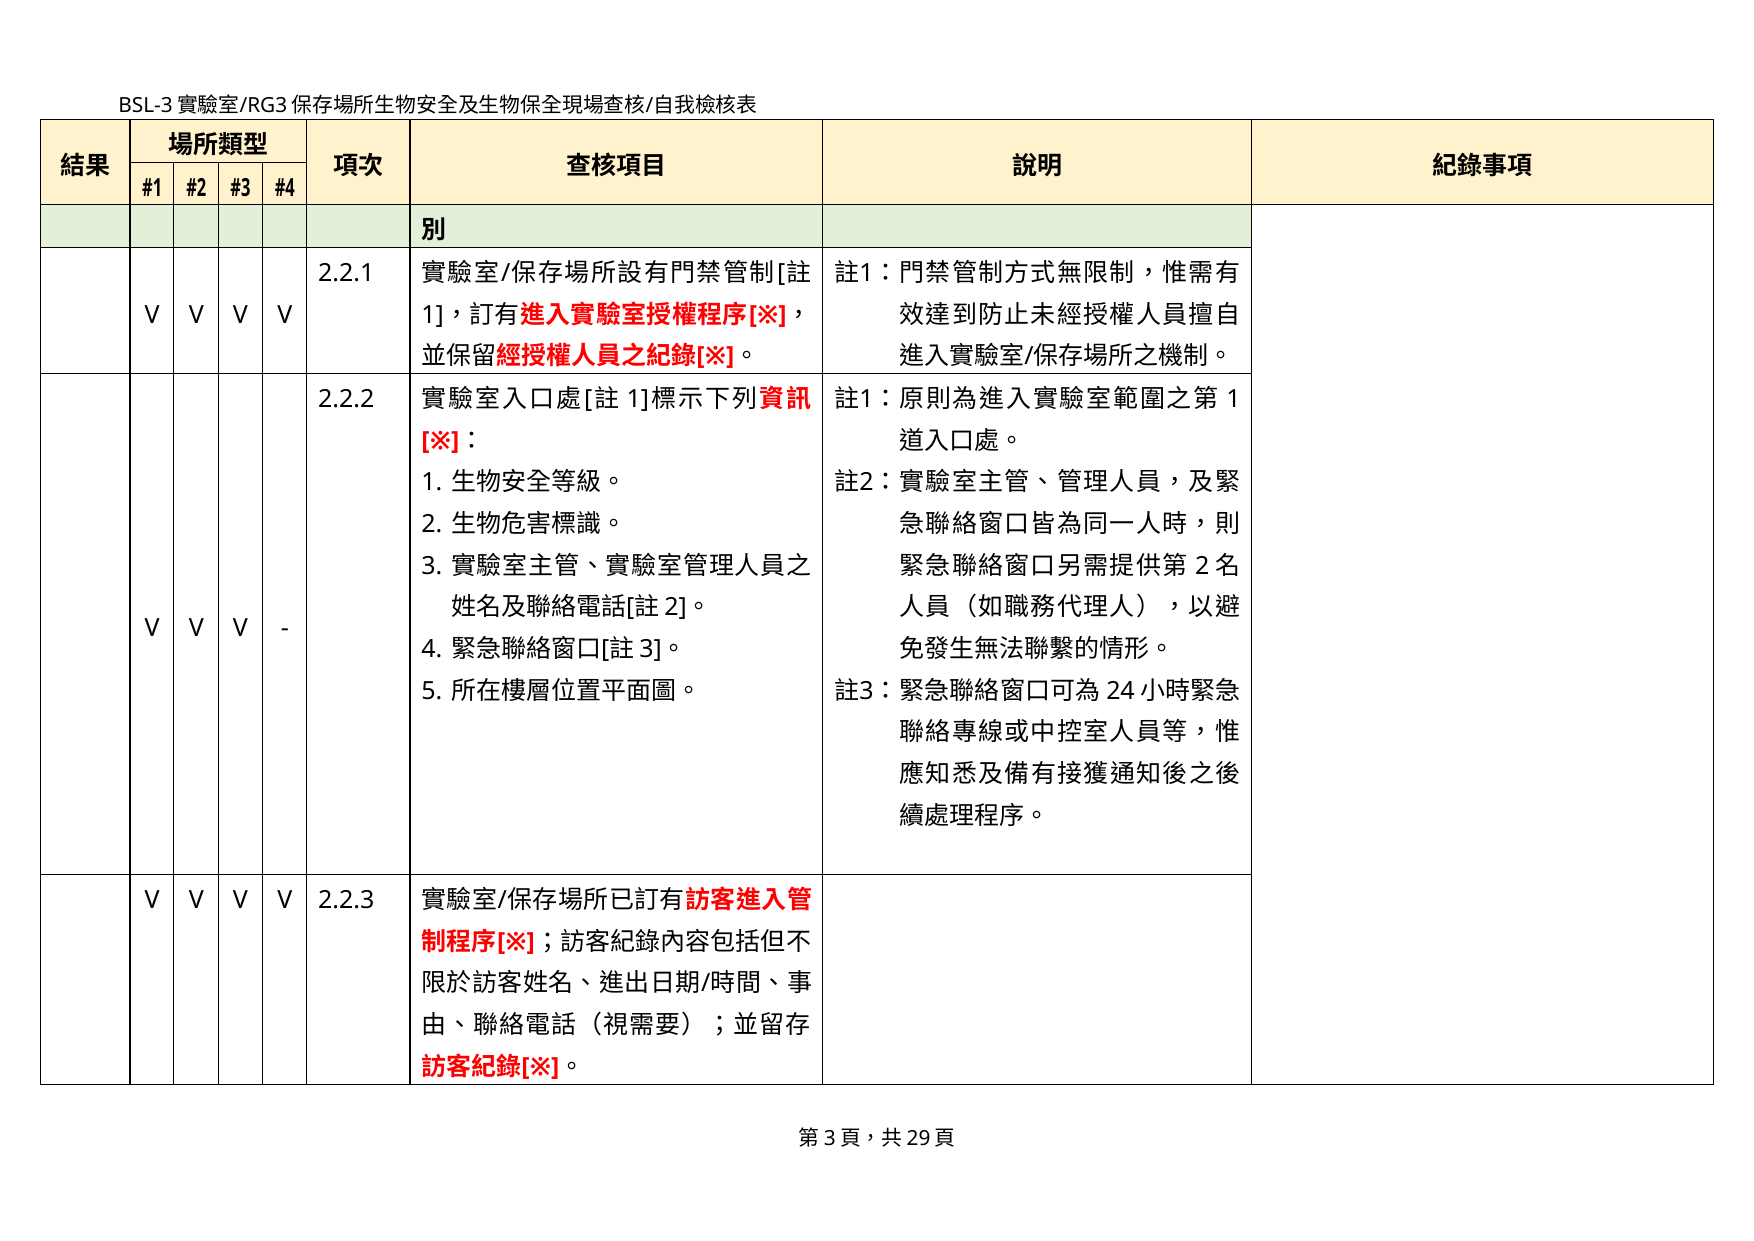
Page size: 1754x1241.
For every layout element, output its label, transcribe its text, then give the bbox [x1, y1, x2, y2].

table_cell #1 [131, 163, 173, 204]
table_cell [41, 875, 129, 1083]
table_cell V [131, 248, 173, 373]
table_header 場所類型 [131, 120, 306, 162]
table_cell #4 [263, 163, 306, 204]
table_cell V [219, 374, 262, 874]
table_cell [823, 205, 1251, 247]
table_header 查核項目 [411, 120, 822, 204]
table_cell - [263, 205, 306, 247]
table_cell [307, 205, 409, 247]
table_cell 實驗室/保存場所已訂有訪客進入管制程序[※]；訪客紀錄內容包括但不限於訪客姓名、進出日期/時間、事由、聯絡電話（視需要）；並留存訪客紀錄[※]。 [411, 875, 822, 1083]
table_cell V [174, 374, 218, 874]
table_cell #2 [174, 163, 218, 204]
table_header 紀錄事項 [1252, 120, 1713, 204]
table_header 說明 [823, 120, 1251, 204]
table_cell V [131, 875, 173, 1083]
table_cell 2.2.1 [307, 248, 409, 373]
table_header 項次 [307, 120, 409, 204]
table_cell V [174, 875, 218, 1083]
table_cell 2.2.3 [307, 875, 409, 1083]
table_cell 原則為進入實驗室範圍之第1道入口處。 實驗室主管、管理人員，及緊急聯絡窗口皆為同一人時，則緊急聯絡窗口另需提供第2名人員（如職務代理人），以避免發生無法聯繫的情形。 緊急聯絡窗口可為24小時緊急聯絡專線或中控室人員等，惟應知悉及備有接獲通知後之後續處理程序。 [823, 374, 1251, 874]
table_cell 別 [411, 205, 822, 247]
table_cell #3 [219, 163, 262, 204]
table_cell [174, 205, 218, 247]
table_header 結果 [41, 120, 129, 204]
table_cell [823, 875, 1251, 1083]
table_cell 2.2.2 [307, 374, 409, 874]
table_cell [41, 248, 129, 373]
table_cell 實驗室入口處[註1]標示下列資訊[※]： 生物安全等級。 生物危害標識。 實驗室主管、實驗室管理人員之姓名及聯絡電話[註2]。 緊急聯絡窗口[註3]。 所在樓層位置平面圖。 [411, 374, 822, 874]
table_cell V [219, 248, 262, 373]
table_cell 實驗室/保存場所設有門禁管制[註1]，訂有進入實驗室授權程序[※]，並保留經授權人員之紀錄[※]。 [411, 248, 822, 373]
table_cell V [174, 248, 218, 373]
table_cell V [263, 875, 306, 1083]
table_cell [41, 374, 129, 874]
table_cell - [41, 205, 129, 247]
table_cell V [131, 374, 173, 874]
table_cell 門禁管制方式無限制，惟需有效達到防止未經授權人員擅自進入實驗室/保存場所之機制。 [823, 248, 1251, 373]
table_cell [131, 205, 173, 247]
table_cell V [263, 248, 306, 373]
table_cell - [263, 374, 306, 874]
table_cell [219, 205, 262, 247]
table_cell [1252, 205, 1713, 1083]
table_cell V [219, 875, 262, 1083]
